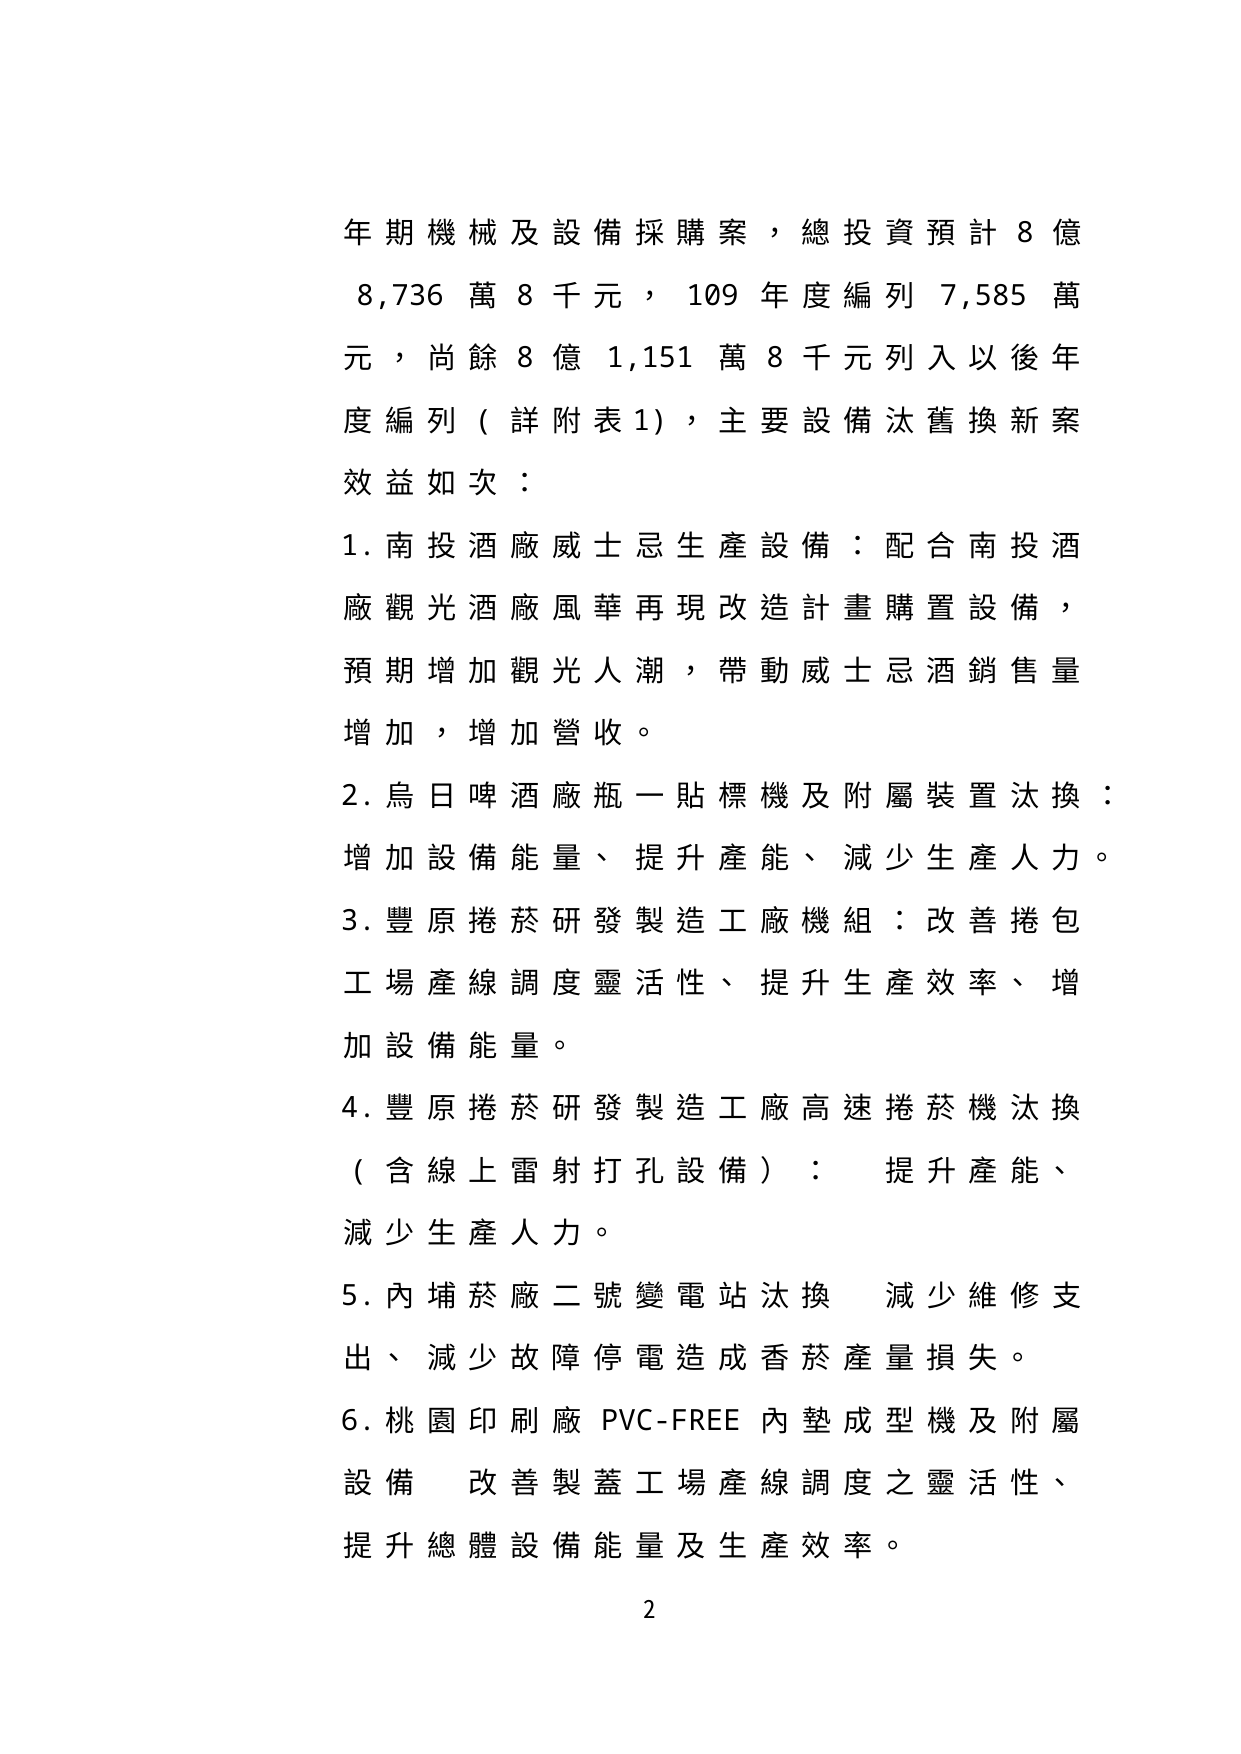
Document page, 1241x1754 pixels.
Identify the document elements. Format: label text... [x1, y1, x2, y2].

text 4.豐原捲菸研發製造工廠高速捲菸機汰換(含線上雷射打孔設備）： 提升產能、減少生產人力。 [301, 1064, 1087, 1252]
text 年期機械及設備採購案，總投資預計8億8,736萬8千元，109年度編列7,585萬元，尚餘8億1,151萬8千元列入以後年度編列(詳附表1)，主要設備汰舊換新案效益如次： [301, 189, 1087, 502]
text 5.內埔菸廠二號變電站汰換 減少維修支出、減少故障停電造成香菸產量損失。 [301, 1252, 1087, 1377]
text 3.豐原捲菸研發製造工廠機組：改善捲包工場產線調度靈活性、提升生產效率、增加設備能量。 [301, 877, 1087, 1064]
text 1.南投酒廠威士忌生產設備：配合南投酒廠觀光酒廠風華再現改造計畫購置設備，預期增加觀光人潮，帶動威士忌酒銷售量增加，增加營收。 [301, 502, 1087, 752]
text 6.桃園印刷廠PVC-FREE內墊成型機及附屬設備 改善製蓋工場產線調度之靈活性、提升總體設備能量及生產效率。 [301, 1377, 1087, 1564]
text 2.烏日啤酒廠瓶一貼標機及附屬裝置汰換：增加設備能量、提升產能、減少生產人力。 [301, 752, 1087, 877]
